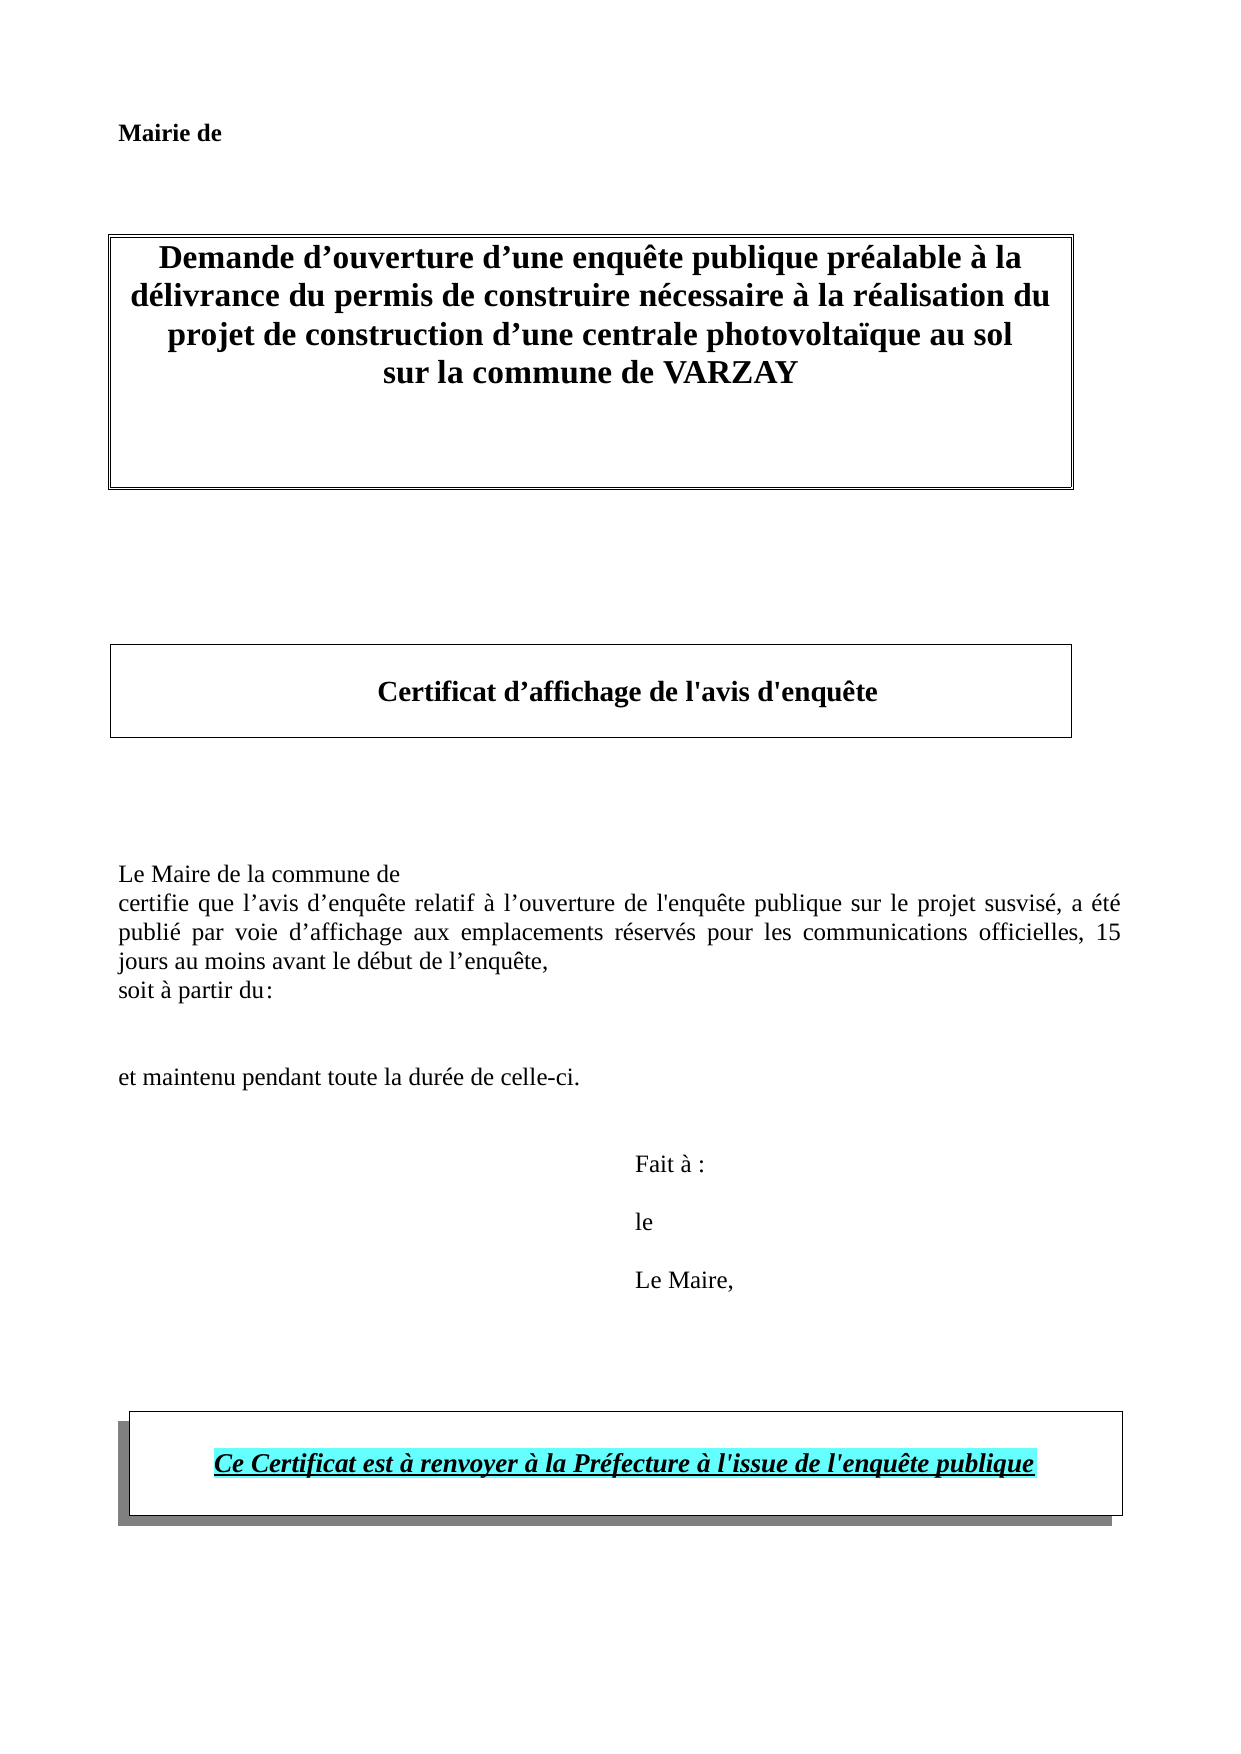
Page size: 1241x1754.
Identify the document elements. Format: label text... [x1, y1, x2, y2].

table_header Ce Certificat est à renvoyer à la Préfecture à l'issue de l'enquête publique [130, 1412, 1122, 1515]
text Le Maire, [561, 1265, 1122, 1294]
table_header Demande d’ouverture d’une enquête publique préalable à la délivrance du permis de construire nécessaire à la réalisation du projet de construction d’une centrale photovoltaïque au sol sur la commune de VARZAY [111, 238, 1071, 487]
subtitle Fait à : [561, 1149, 1122, 1178]
subtitle Mairie de [118, 118, 1122, 147]
table_header Certificat d’affichage de l'avis d'enquête [111, 645, 1071, 737]
text et maintenu pendant toute la durée de celle-ci. [118, 1062, 1122, 1091]
subtitle soit à partir du : [118, 975, 1122, 1004]
text N [0, 528, 1122, 557]
subtitle certifie que l’avis d’enquête relatif à l’ouverture de l'enquête publique sur le projet susvisé, a été publié par voie d’affichage aux emplacements réservés pour les communications officielles, 15 jours au moins avant le début de l’enquête, [118, 887, 1122, 975]
subtitle le [561, 1207, 1122, 1236]
subtitle Le Maire de la commune de [118, 858, 1122, 887]
